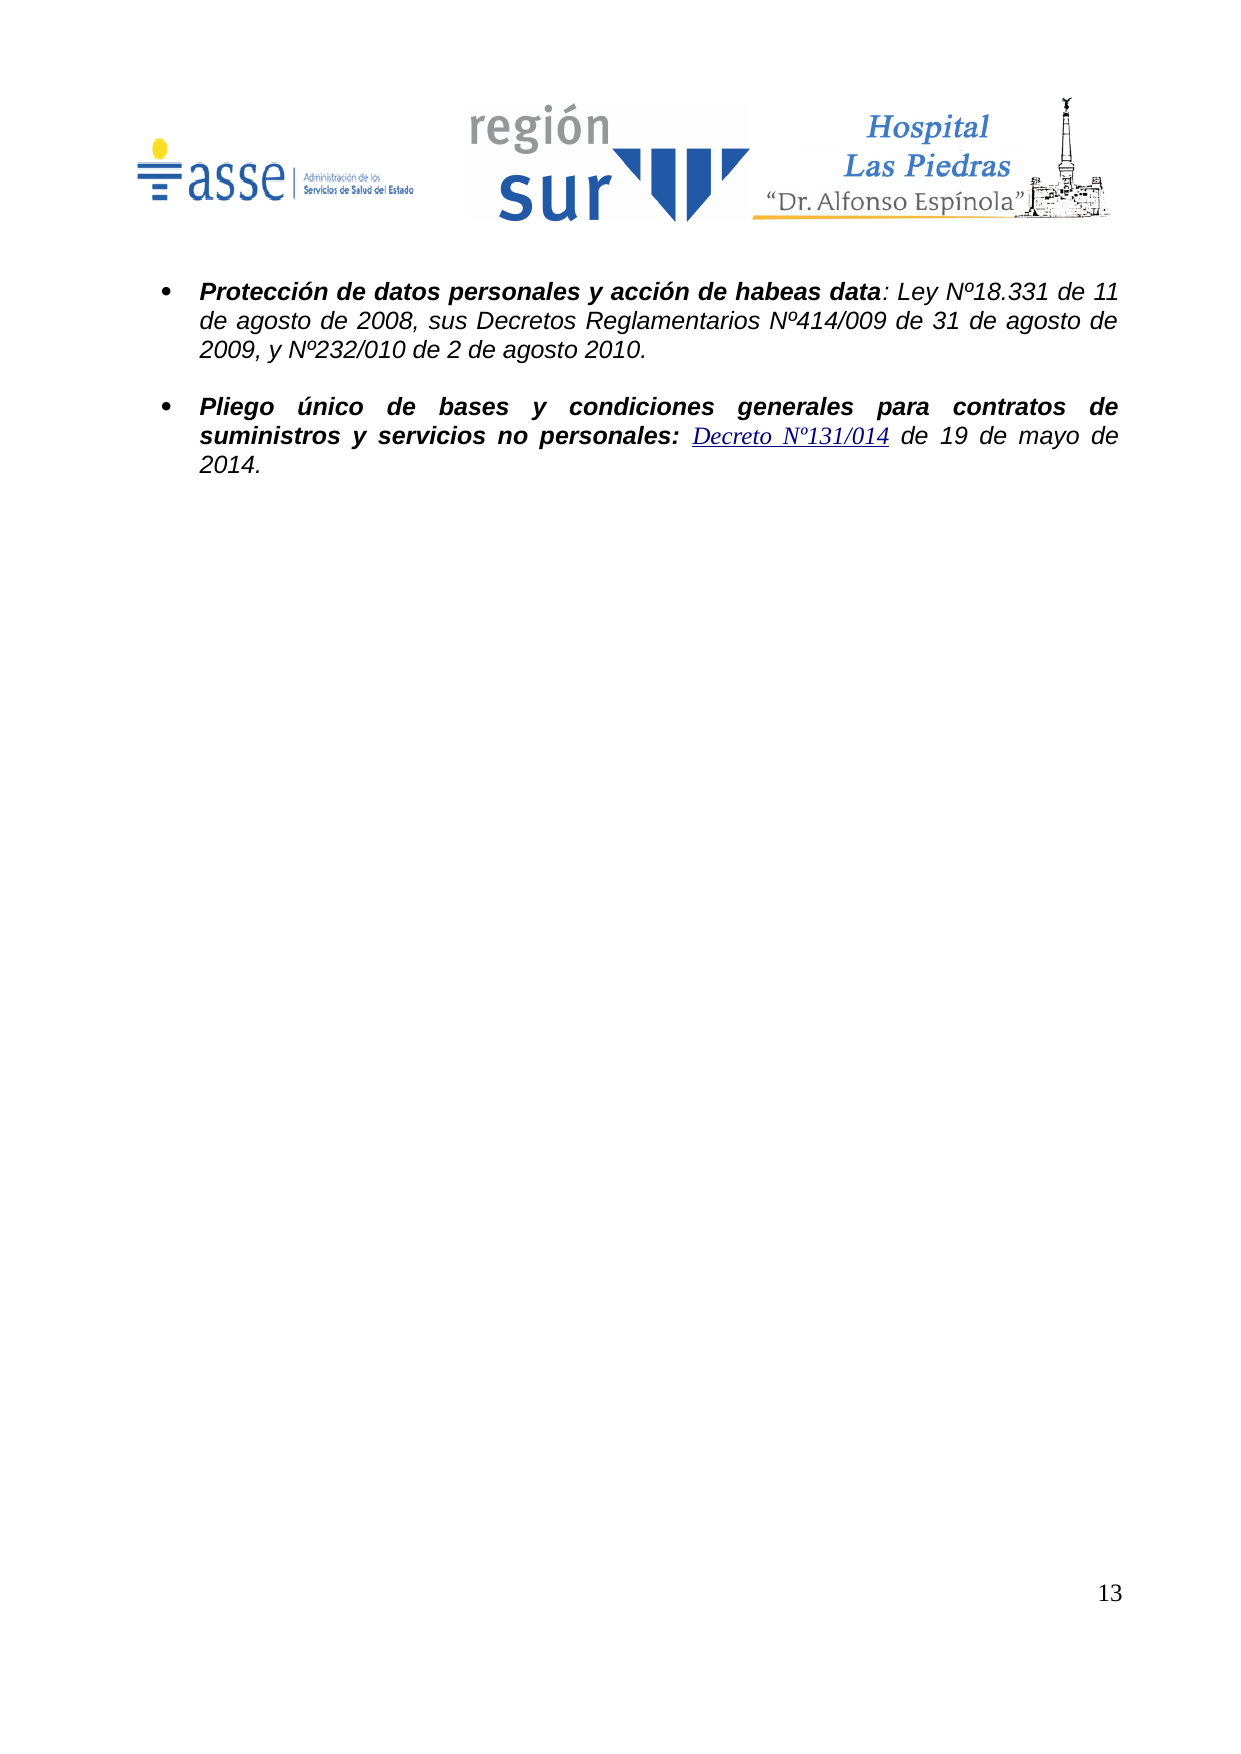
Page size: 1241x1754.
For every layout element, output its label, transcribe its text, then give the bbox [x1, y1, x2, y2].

picture [470, 103, 750, 222]
list Pliego único de bases y condiciones generales para contratos de suministros y servicios no personales: Decreto Nº131/014 de 19 de mayo de 2014. [162, 392, 1122, 478]
picture [125, 87, 428, 229]
list Protección de datos personales y acción de habeas data: Ley Nº18.331 de 11 de agosto de 2008, sus Decretos Reglamentarios Nº414/009 de 31 de agosto de 2009, y Nº232/010 de 2 de agosto 2010. [162, 277, 1122, 363]
picture [751, 93, 1111, 229]
